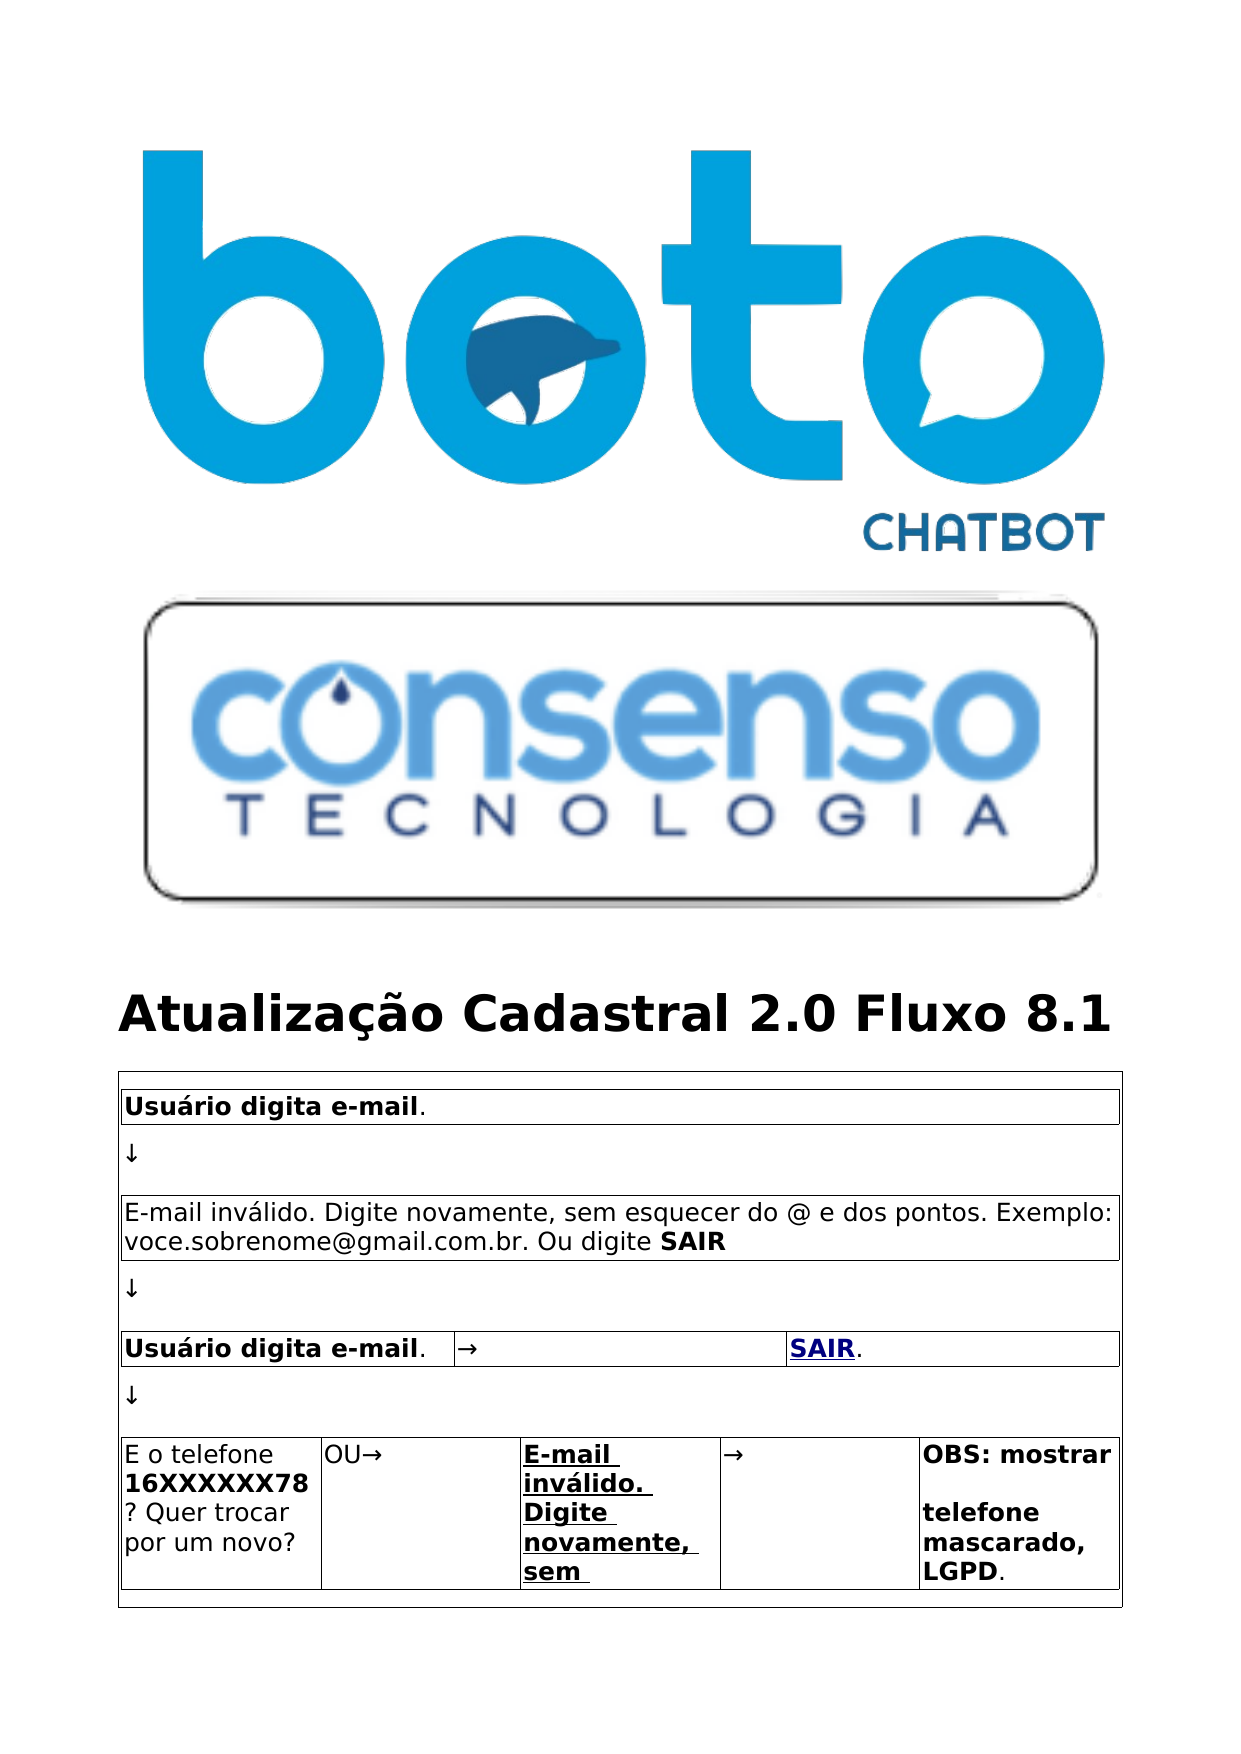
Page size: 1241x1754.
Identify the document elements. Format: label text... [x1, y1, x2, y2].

table_header SAIR. [787, 1332, 1119, 1366]
table_header OBS: mostrar telefone mascarado, LGPD. [920, 1438, 1119, 1589]
table_header E-mail inválido. Digite novamente, sem esquecer do @ e dos pontos. Exemplo: voce.sobrenome@gmail.com.br. Ou digite SAIR [122, 1196, 1119, 1259]
table_header OU→ [322, 1438, 520, 1589]
picture [118, 118, 1123, 575]
table_header ↓ ↓ ↓ [119, 1072, 1122, 1607]
table_header E-mail inválido. Digite novamente, sem [521, 1438, 720, 1589]
table_header → [721, 1438, 919, 1589]
table_header E o telefone 16XXXXXX78? Quer trocar por um novo? [122, 1438, 321, 1589]
subtitle Atualização Cadastral 2.0 Fluxo 8.1 [118, 985, 1122, 1044]
table_header → [455, 1332, 786, 1366]
table_header Usuário digita e-mail. [122, 1332, 454, 1366]
picture [118, 586, 1123, 936]
table_header Usuário digita e-mail. [122, 1090, 1119, 1124]
